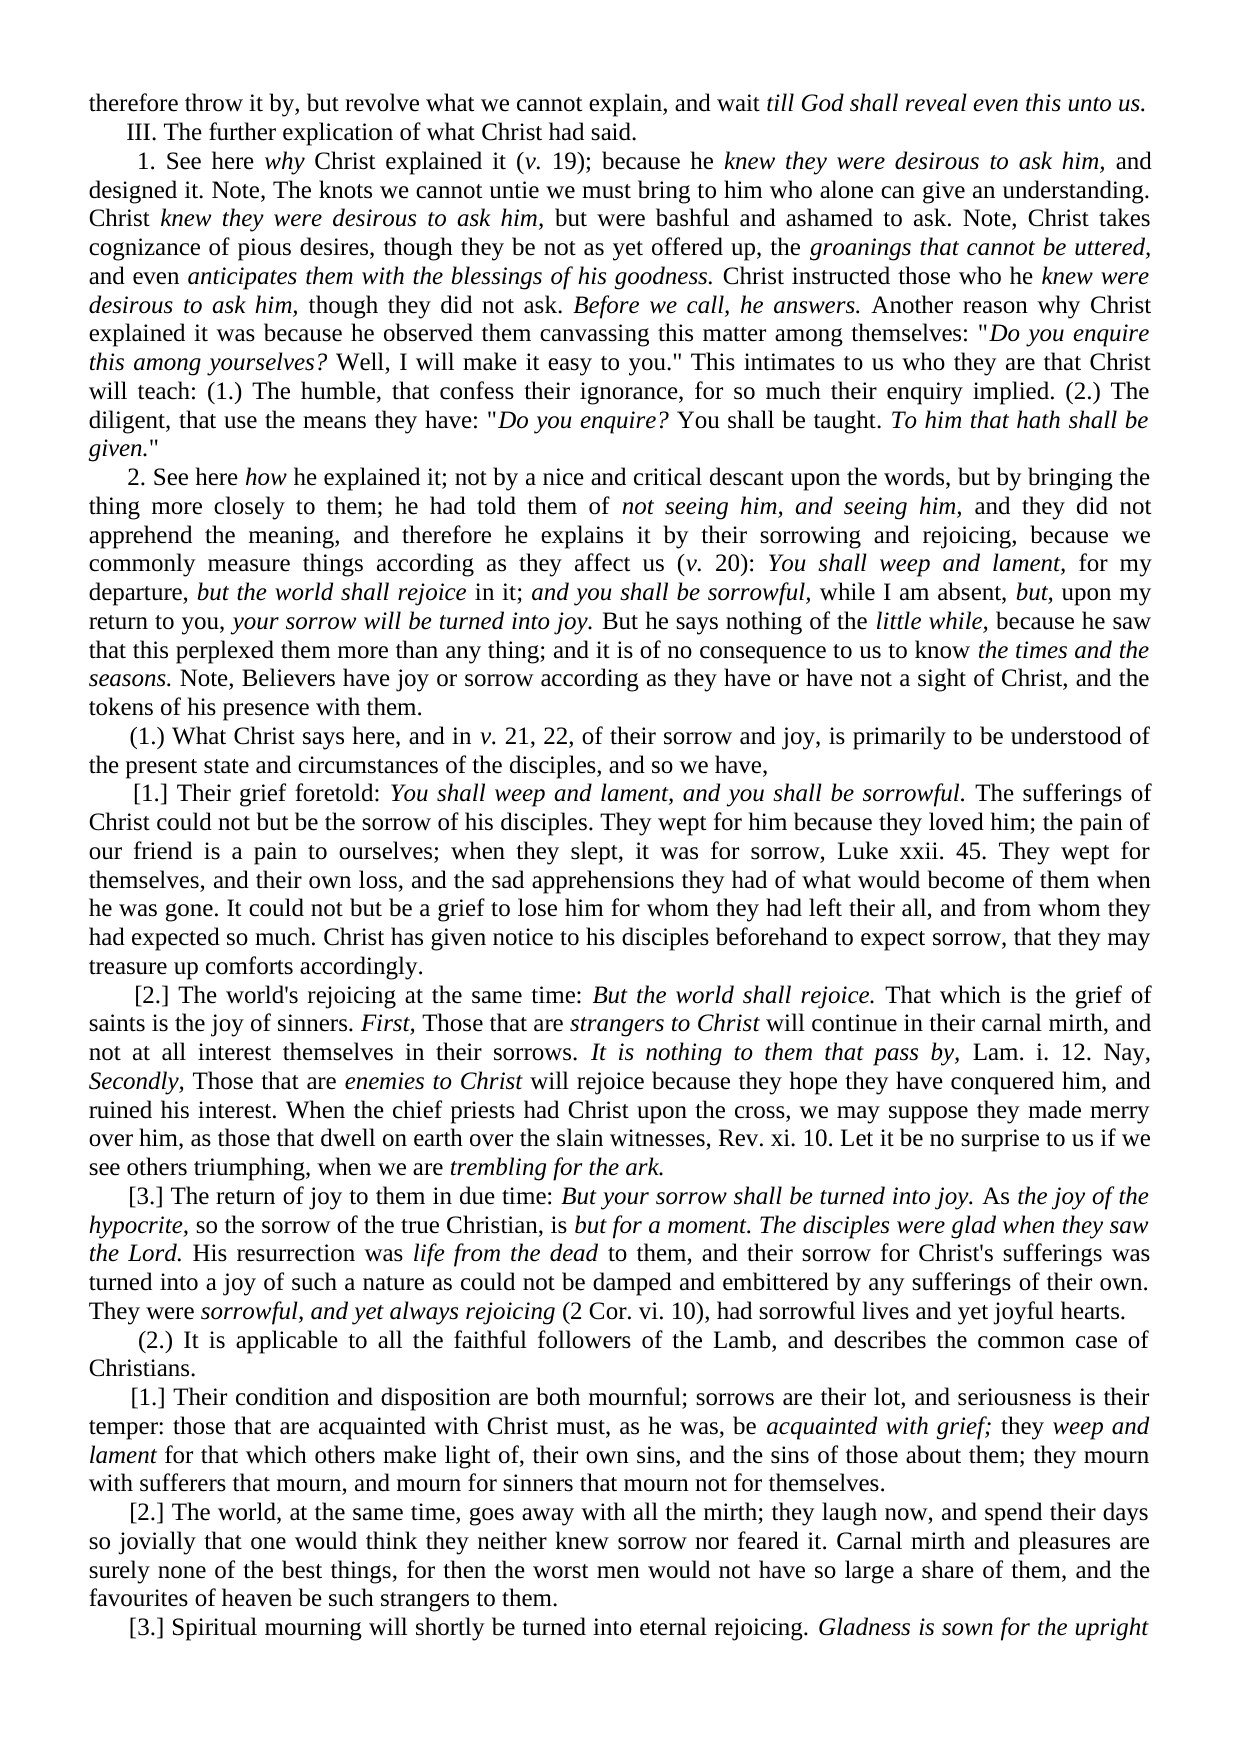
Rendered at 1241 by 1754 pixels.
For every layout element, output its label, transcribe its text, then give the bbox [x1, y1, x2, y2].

text [3.] Spiritual mourning will shortly be turned into eternal rejoicing. Gladness is sown for the upright [88, 1612, 1152, 1641]
text [1.] Their condition and disposition are both mournful; sorrows are their lot, and seriousness is their temper: those that are acquainted with Christ must, as he was, be acquainted with grief; they weep and lament for that which others make light of, their own sins, and the sins of those about them; they mourn with sufferers that mourn, and mourn for sinners that mourn not for themselves. [88, 1382, 1152, 1497]
text III. The further explication of what Christ had said. [88, 117, 1152, 146]
text [3.] The return of joy to them in due time: But your sorrow shall be turned into joy. As the joy of the hypocrite, so the sorrow of the true Christian, is but for a moment. The disciples were glad when they saw the Lord. His resurrection was life from the dead to them, and their sorrow for Christ's sufferings was turned into a joy of such a nature as could not be damped and embittered by any sufferings of their own. They were sorrowful, and yet always rejoicing (2 Cor. vi. 10), had sorrowful lives and yet joyful hearts. [88, 1181, 1152, 1325]
text therefore throw it by, but revolve what we cannot explain, and wait till God shall reveal even this unto us. [88, 88, 1152, 117]
text [1.] Their grief foretold: You shall weep and lament, and you shall be sorrowful. The sufferings of Christ could not but be the sorrow of his disciples. They wept for him because they loved him; the pain of our friend is a pain to ourselves; when they slept, it was for sorrow, Luke xxii. 45. They wept for themselves, and their own loss, and the sad apprehensions they had of what would become of them when he was gone. It could not but be a grief to lose him for whom they had left their all, and from whom they had expected so much. Christ has given notice to his disciples beforehand to expect sorrow, that they may treasure up comforts accordingly. [88, 778, 1152, 980]
text (1.) What Christ says here, and in v. 21, 22, of their sorrow and joy, is primarily to be understood of the present state and circumstances of the disciples, and so we have, [88, 721, 1152, 778]
text 2. See here how he explained it; not by a nice and critical descant upon the words, but by bringing the thing more closely to them; he had told them of not seeing him, and seeing him, and they did not apprehend the meaning, and therefore he explains it by their sorrowing and rejoicing, because we commonly measure things according as they affect us (v. 20): You shall weep and lament, for my departure, but the world shall rejoice in it; and you shall be sorrowful, while I am absent, but, upon my return to you, your sorrow will be turned into joy. But he says nothing of the little while, because he saw that this perplexed them more than any thing; and it is of no consequence to us to know the times and the seasons. Note, Believers have joy or sorrow according as they have or have not a sight of Christ, and the tokens of his presence with them. [88, 462, 1152, 721]
text 1. See here why Christ explained it (v. 19); because he knew they were desirous to ask him, and designed it. Note, The knots we cannot untie we must bring to him who alone can give an understanding. Christ knew they were desirous to ask him, but were bashful and ashamed to ask. Note, Christ takes cognizance of pious desires, though they be not as yet offered up, the groanings that cannot be uttered, and even anticipates them with the blessings of his goodness. Christ instructed those who he knew were desirous to ask him, though they did not ask. Before we call, he answers. Another reason why Christ explained it was because he observed them canvassing this matter among themselves: "Do you enquire this among yourselves? Well, I will make it easy to you." This intimates to us who they are that Christ will teach: (1.) The humble, that confess their ignorance, for so much their enquiry implied. (2.) The diligent, that use the means they have: "Do you enquire? You shall be taught. To him that hath shall be given." [88, 146, 1152, 462]
text [2.] The world's rejoicing at the same time: But the world shall rejoice. That which is the grief of saints is the joy of sinners. First, Those that are strangers to Christ will continue in their carnal mirth, and not at all interest themselves in their sorrows. It is nothing to them that pass by, Lam. i. 12. Nay, Secondly, Those that are enemies to Christ will rejoice because they hope they have conquered him, and ruined his interest. When the chief priests had Christ upon the cross, we may suppose they made merry over him, as those that dwell on earth over the slain witnesses, Rev. xi. 10. Let it be no surprise to us if we see others triumphing, when we are trembling for the ark. [88, 980, 1152, 1181]
text (2.) It is applicable to all the faithful followers of the Lamb, and describes the common case of Christians. [88, 1325, 1152, 1382]
text [2.] The world, at the same time, goes away with all the mirth; they laugh now, and spend their days so jovially that one would think they neither knew sorrow nor feared it. Carnal mirth and pleasures are surely none of the best things, for then the worst men would not have so large a share of them, and the favourites of heaven be such strangers to them. [88, 1497, 1152, 1612]
